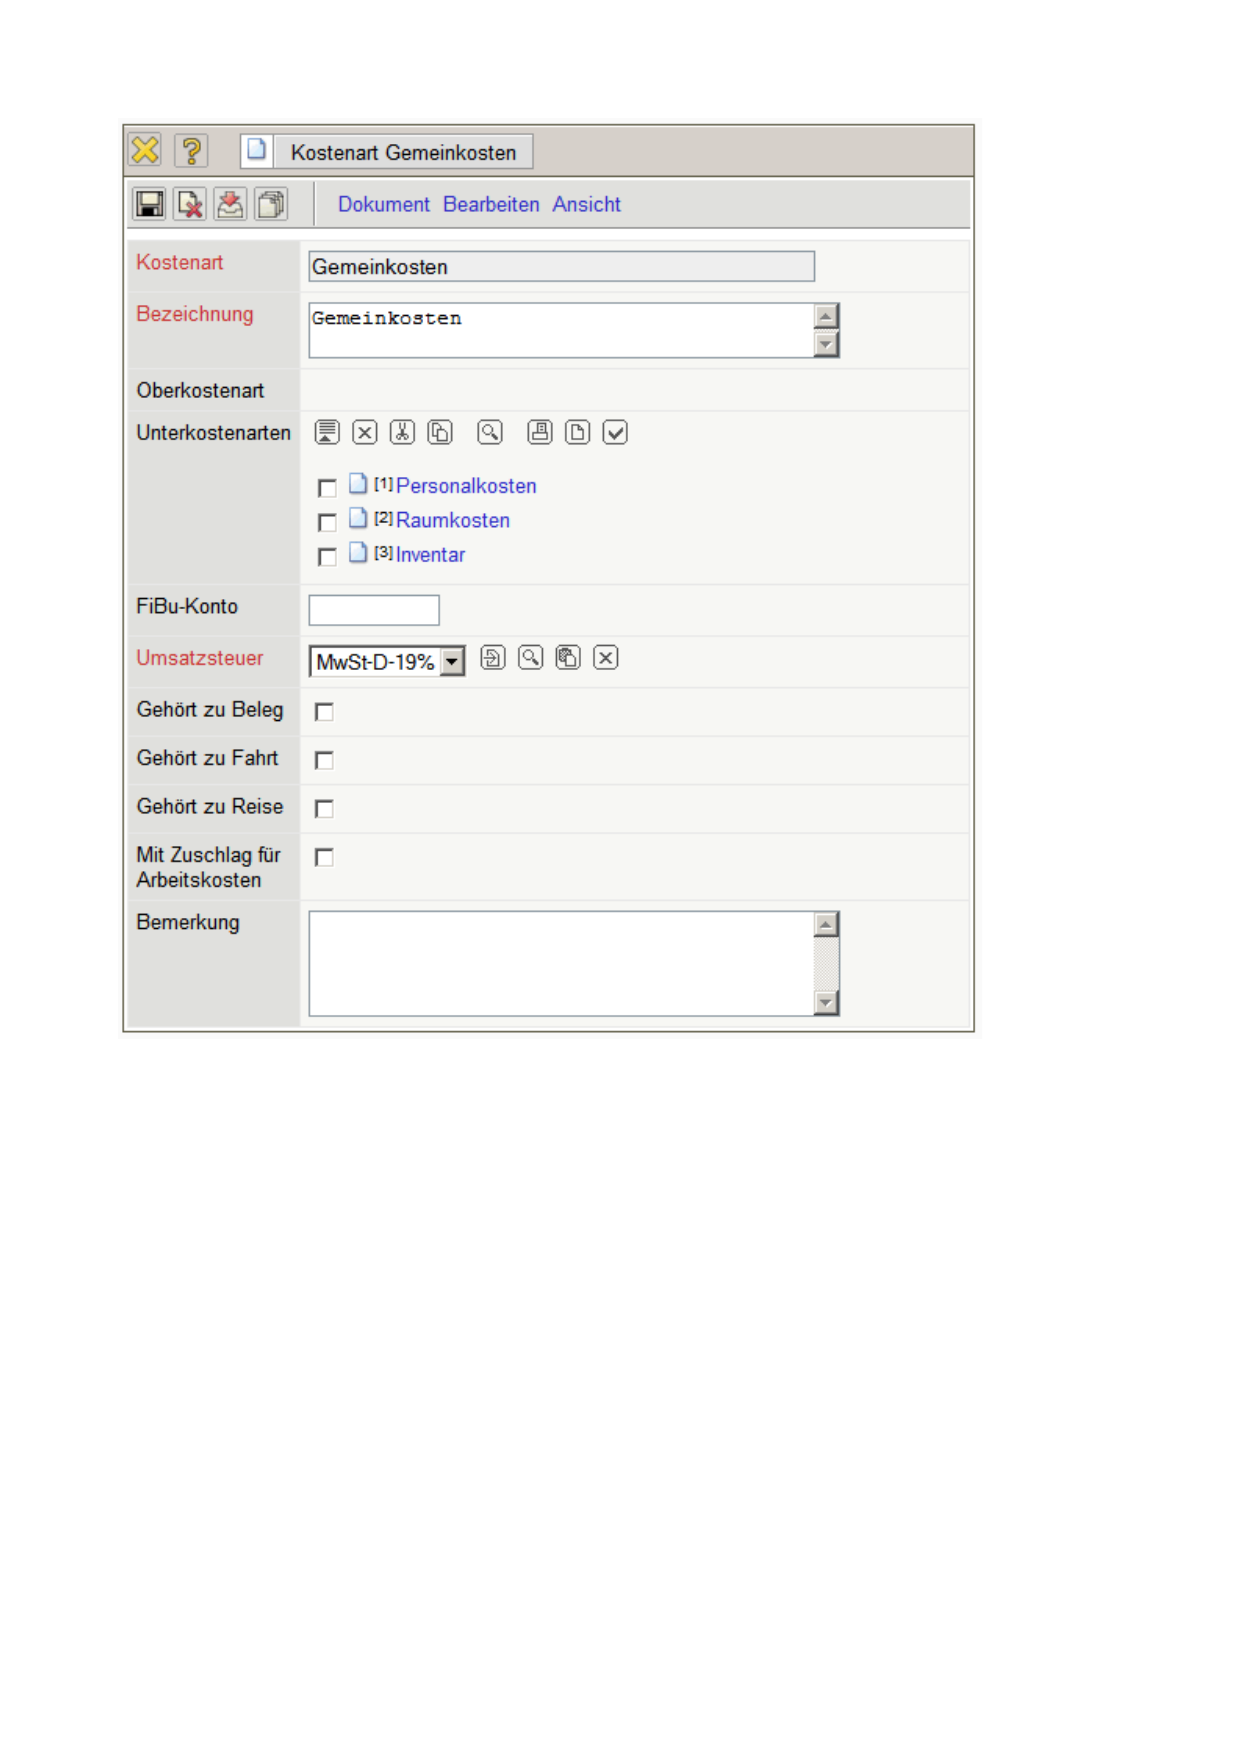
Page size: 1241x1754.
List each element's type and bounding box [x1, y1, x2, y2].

picture [118, 118, 983, 1039]
